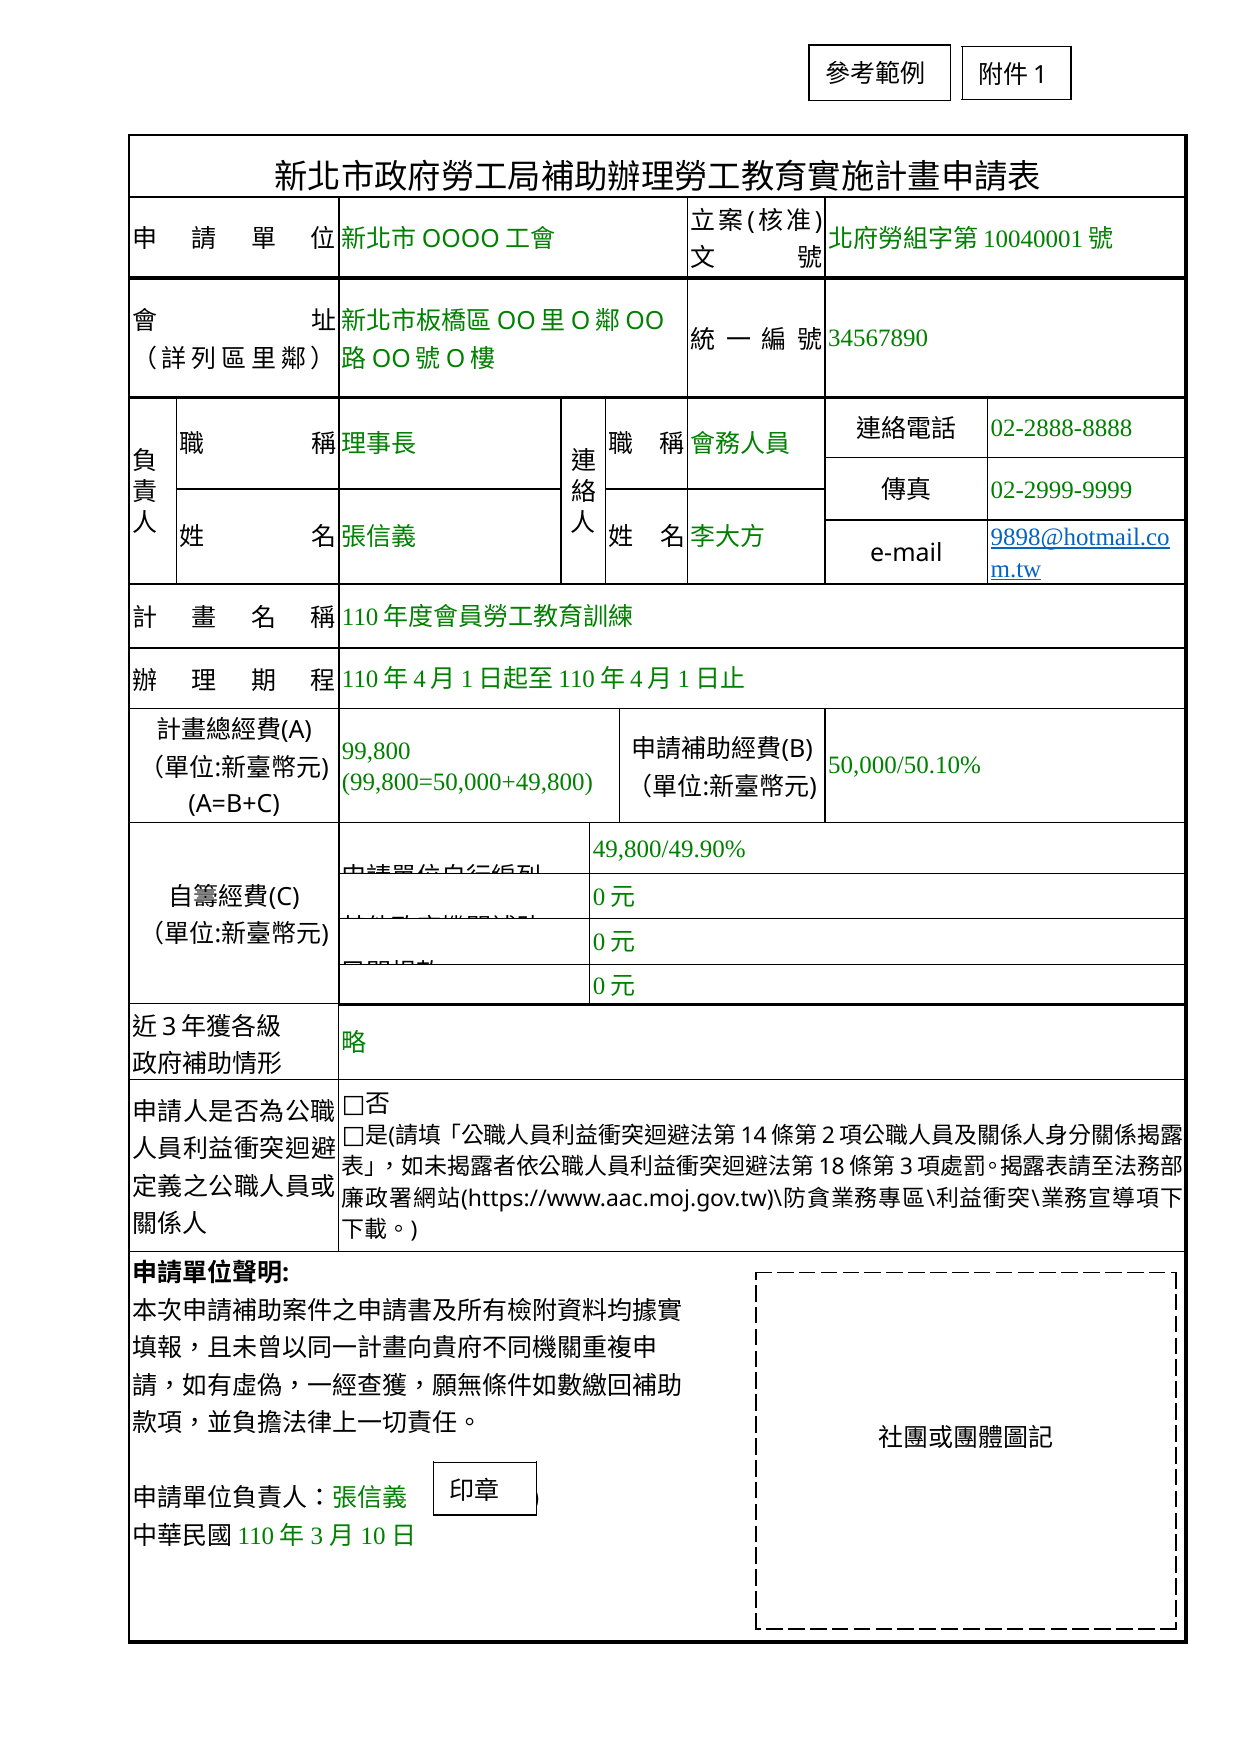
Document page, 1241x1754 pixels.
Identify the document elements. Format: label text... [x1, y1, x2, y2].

table_cell 統一編號 [688, 280, 824, 396]
table_cell 職稱 [177, 399, 338, 488]
table_cell 連絡電話 [826, 399, 987, 457]
table_cell 申請人是否為公職人員利益衝突迴避定義之公職人員或關係人 [130, 1080, 338, 1251]
table_cell 34567890 [826, 280, 1184, 396]
table_cell 北府勞組字第10040001號 [826, 198, 1184, 276]
table_cell 99,800 (99,800=50,000+49,800) [340, 709, 619, 822]
table_cell 傳真 [826, 458, 987, 519]
table_cell 姓名 [177, 490, 338, 583]
table_header 新北市政府勞工局補助辦理勞工教育實施計畫申請表 [130, 136, 1184, 196]
table_cell 張信義 [340, 490, 560, 583]
table_cell 姓名 [606, 490, 687, 583]
table_cell 計畫總經費(A) （單位:新臺幣元) (A=B+C) [130, 709, 338, 822]
table_cell 50,000/50.10% [826, 709, 1184, 822]
table_cell 02-2888-8888 [988, 399, 1184, 457]
table_cell 理事長 [340, 399, 560, 488]
table_cell 連絡人 [562, 399, 605, 583]
table_cell 新北市OOOO工會 [340, 198, 687, 276]
text 附件1 [978, 55, 1055, 91]
table_cell 辦理期程 [130, 649, 338, 708]
table_cell 其他補助款 [340, 965, 589, 1002]
table_cell 申請單位 [130, 198, 338, 276]
table_cell 略 [339, 1006, 1184, 1078]
table_cell 申請單位自行編列 [340, 823, 589, 873]
table_cell 9898@hotmail.com.tw [988, 521, 1184, 583]
table_cell □否 □是(請填「公職人員利益衝突迴避法第14條第2項公職人員及關係人身分關係揭露表」，如未揭露者依公職人員利益衝突迴避法第18條第3項處罰。揭露表請至法務部廉政署網站(https://www.aac.moj.gov.tw)\防貪業務專區\利益衝突\業務宣導項下下載。) [339, 1080, 1184, 1251]
table_cell 立案(核准)文號 [688, 198, 824, 276]
table_cell 02-2999-9999 [988, 458, 1184, 519]
table_cell 其他政府機關補助 [340, 874, 589, 918]
table_cell 民間捐款 [340, 919, 589, 963]
table_cell 0元 [590, 919, 1184, 963]
table_cell 申請補助經費(B) （單位:新臺幣元) [620, 709, 824, 822]
table_cell 計畫名稱 [130, 585, 338, 647]
table_cell 會址 （詳列區里鄰） [130, 280, 338, 396]
text 參考範例 [825, 53, 935, 89]
table_cell 新北市板橋區OO里O鄰OO路OO號O樓 [340, 280, 687, 396]
table_cell 李大方 [688, 490, 824, 583]
table_cell 自籌經費(C) （單位:新臺幣元) [130, 823, 338, 1002]
table_cell 會務人員 [688, 399, 824, 488]
table_cell e-mail [826, 521, 987, 583]
table_cell 110年4月1日起至110年4月1日止 [340, 649, 1184, 708]
table_cell 負責人 [130, 399, 176, 583]
table_cell 110年度會員勞工教育訓練 [340, 585, 1184, 647]
table_cell 49,800/49.90% [590, 823, 1184, 873]
table_cell 近3年獲各級 政府補助情形 [130, 1004, 338, 1078]
table_cell 0元 [590, 965, 1184, 1002]
table_cell 申請單位聲明: 本次申請補助案件之申請書及所有檢附資料均據實填報，且未曾以同一計畫向貴府不同機關重複申請，如有虛偽，一經查獲，願無條件如數繳回補助款項，並負擔法律上一切責任。 申請單位負責人：張信義 (簽章) 中華民國 110年 3 月 10 日 [130, 1252, 1184, 1640]
table_cell 0元 [590, 874, 1184, 918]
table_cell 職稱 [606, 399, 687, 488]
